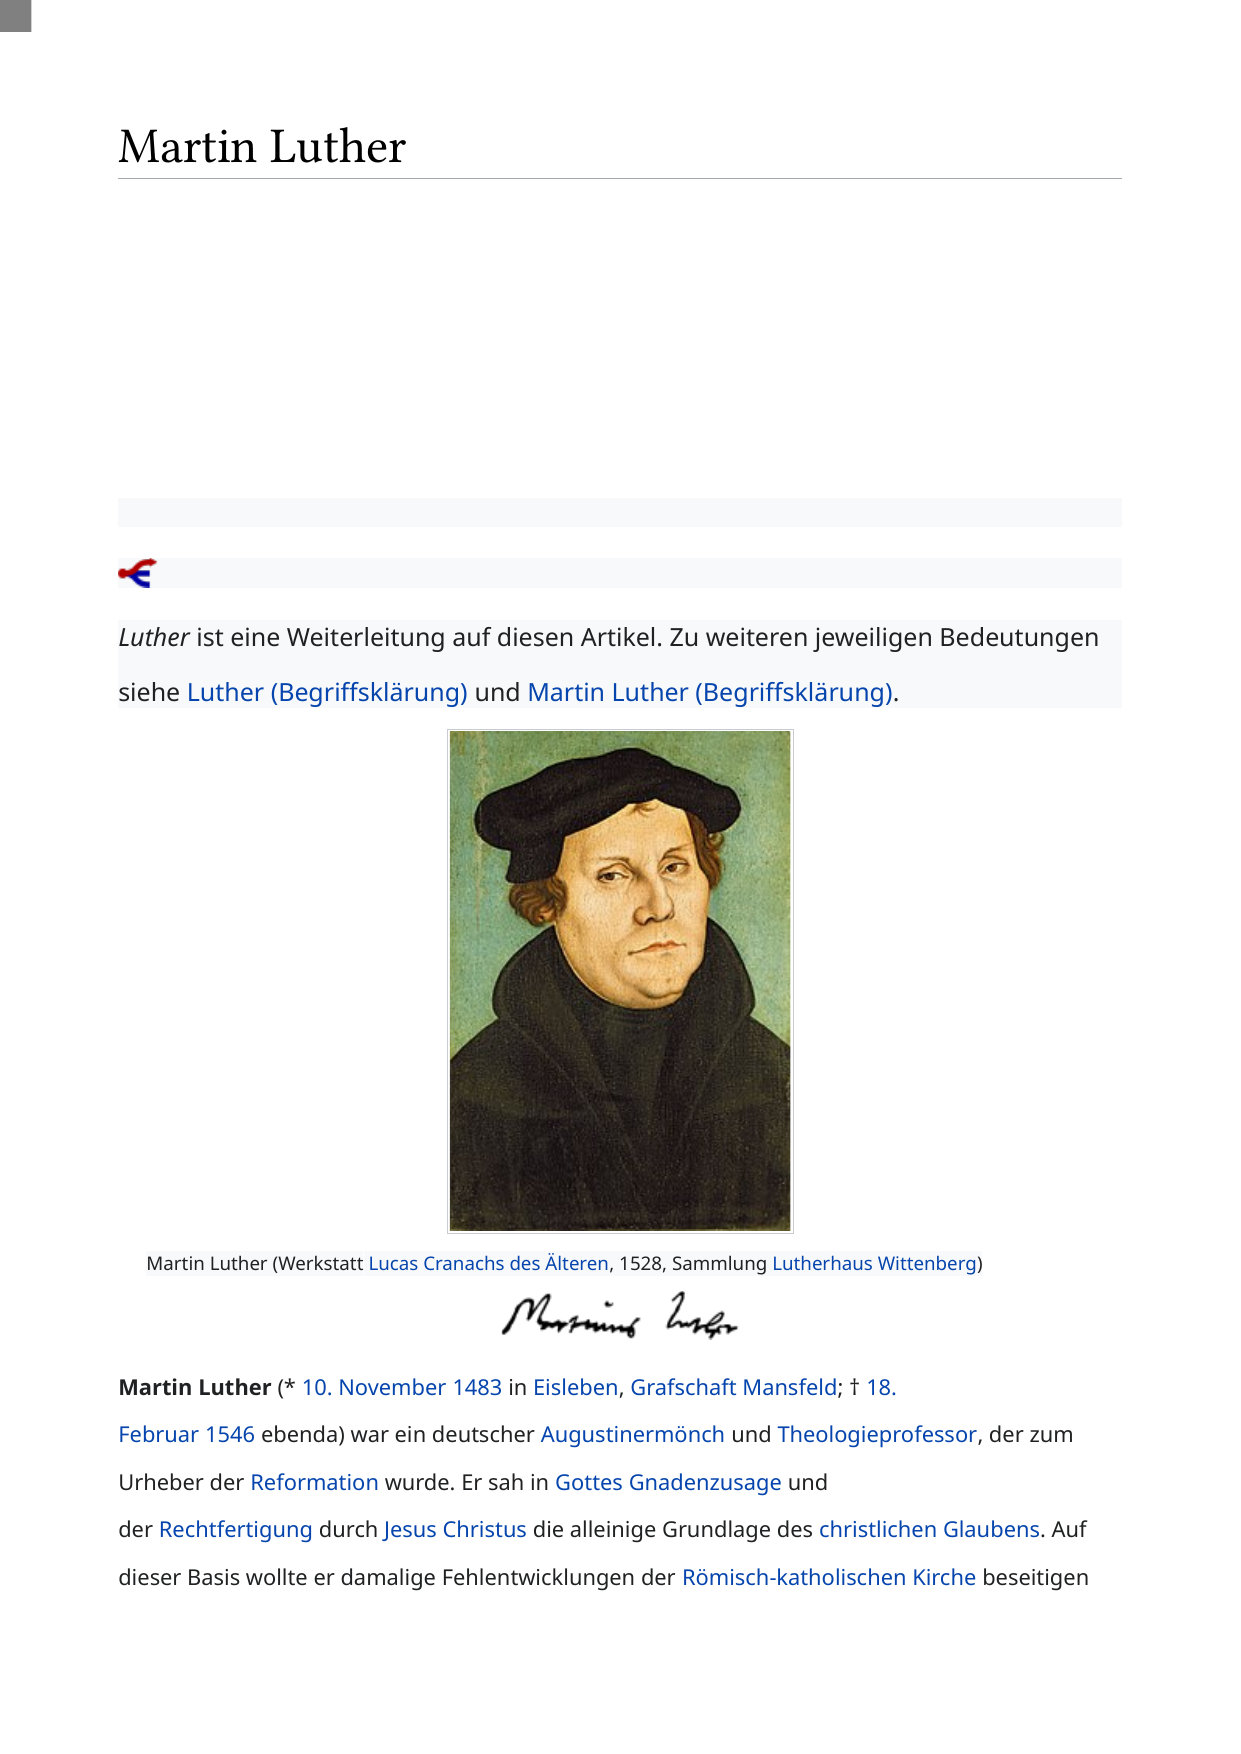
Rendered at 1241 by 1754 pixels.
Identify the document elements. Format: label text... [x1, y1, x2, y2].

subtitle Martin Luther [118, 118, 1122, 178]
text Luther ist eine Weiterleitung auf diesen Artikel. Zu weiteren jeweiligen Bedeutungen siehe Luther (Begriffsklärung) und Martin Luther (Begriffsklärung). [118, 620, 1122, 708]
picture [449, 731, 791, 1231]
text Martin Luther (Werkstatt Lucas Cranachs des Älteren, 1528, Sammlung Lutherhaus Wittenberg) [123, 1251, 1122, 1276]
text Martin Luther (* 10. November 1483 in Eisleben, Grafschaft Mansfeld; † 18. Februar 1546 ebenda) war ein deutscher Augustinermönch und Theologieprofessor, der zum Urheber der Reformation wurde. Er sah in Gottes Gnadenzusage und der Rechtfertigung durch Jesus Christus die alleinige Grundlage des christlichen Glaubens. Auf dieser Basis wollte er damalige Fehlentwicklungen der Römisch-katholischen Kirche beseitigen [118, 1372, 1122, 1592]
picture [0, 0, 32, 32]
picture [118, 558, 158, 588]
picture [501, 1291, 739, 1340]
